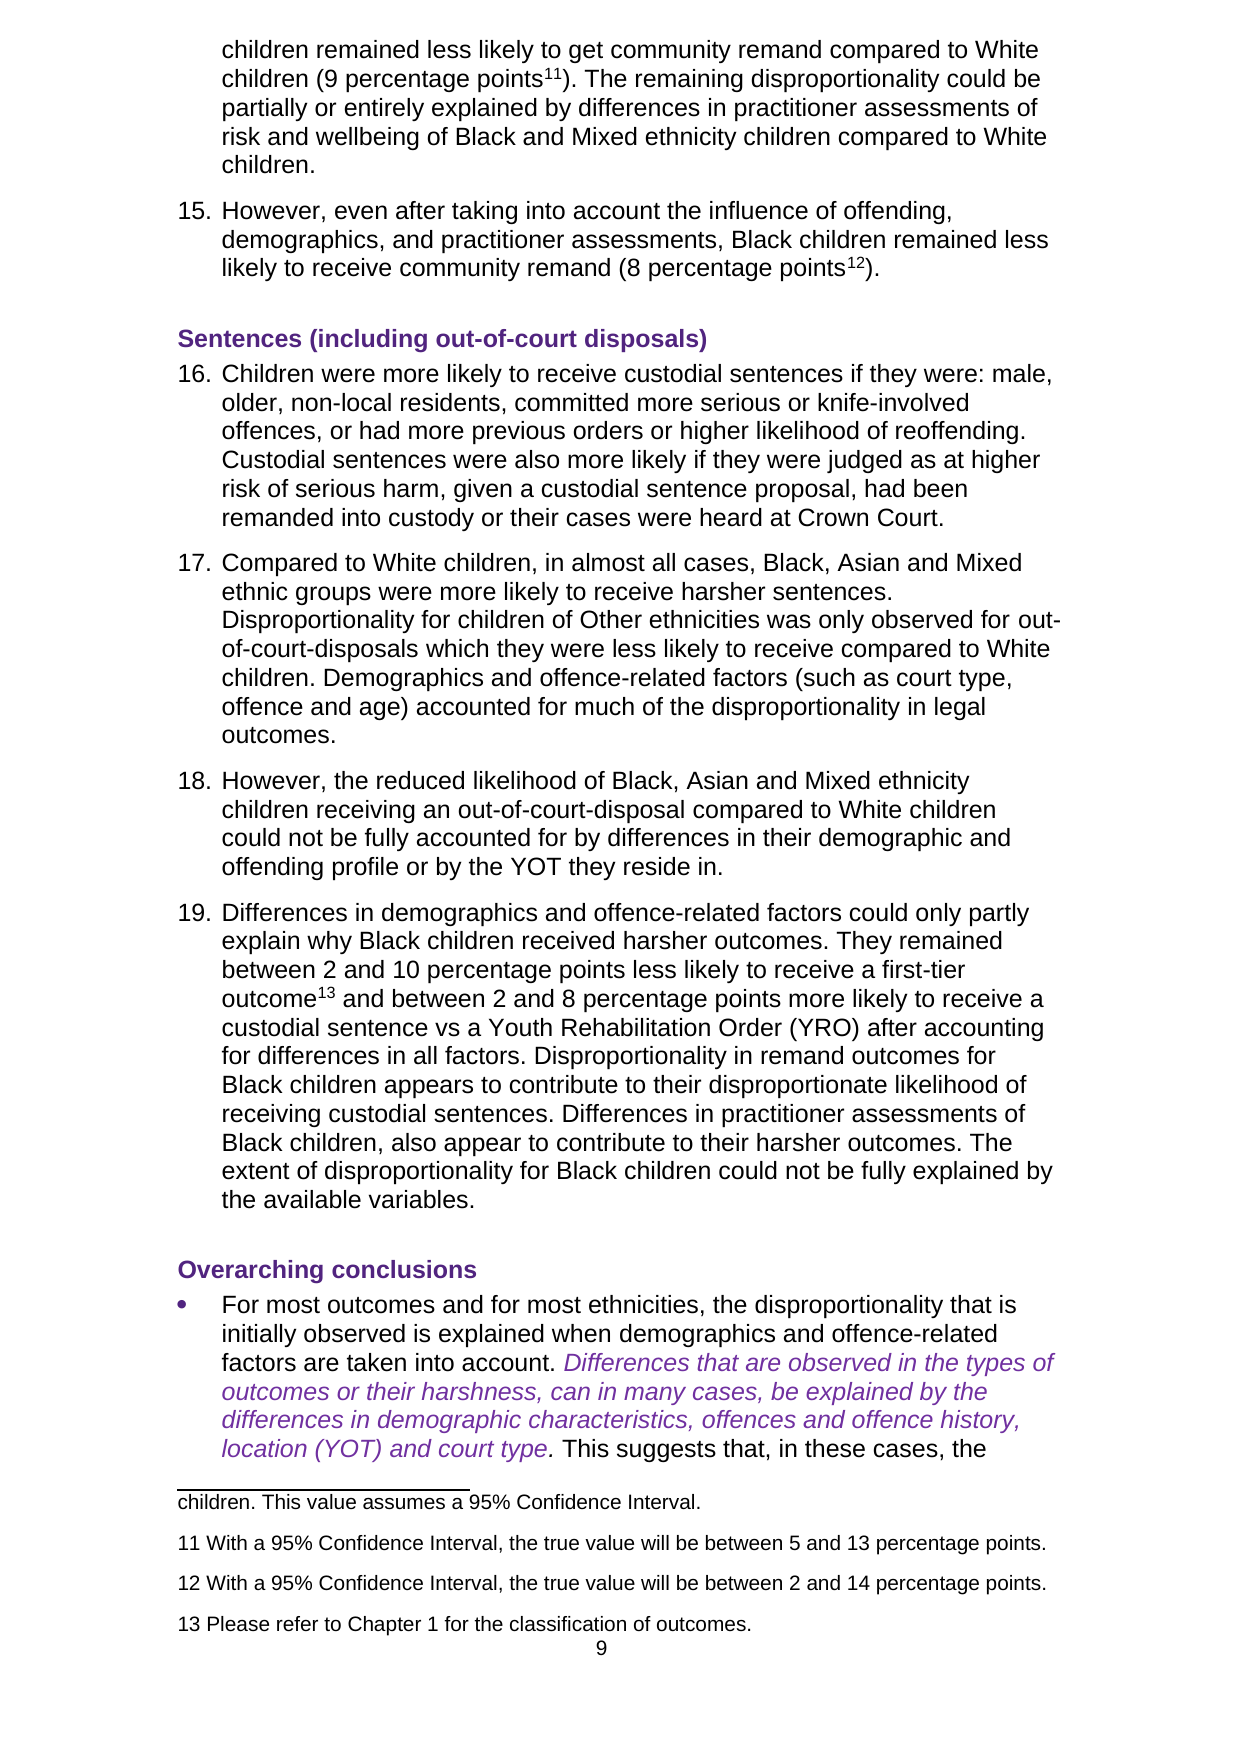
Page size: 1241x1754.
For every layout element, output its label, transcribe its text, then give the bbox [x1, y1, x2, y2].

list Please refer to Chapter 1 for the classification of outcomes. [177, 1612, 1063, 1636]
list children remained less likely to get community remand compared to White children (9 percentage points). The remaining disproportionality could be partially or entirely explained by differences in practitioner assessments of risk and wellbeing of Black and Mixed ethnicity children compared to White children. [177, 35, 1063, 179]
list With a 95% Confidence Interval, the true value will be between 5 and 13 percentage points. [177, 1531, 1063, 1554]
list For most outcomes and for most ethnicities, the disproportionality that is initially observed is explained when demographics and offence-related factors are taken into account. Differences that are observed in the types of outcomes or their harshness, can in many cases, be explained by the differences in demographic characteristics, offences and offence history, location (YOT) and court type. This suggests that, in these cases, the [177, 1290, 1063, 1463]
list Differences in demographics and offence-related factors could only partly explain why Black children received harsher outcomes. They remained between 2 and 10 percentage points less likely to receive a first-tier outcome and between 2 and 8 percentage points more likely to receive a custodial sentence vs a Youth Rehabilitation Order (YRO) after accounting for differences in all factors. Disproportionality in remand outcomes for Black children appears to contribute to their disproportionate likelihood of receiving custodial sentences. Differences in practitioner assessments of Black children, also appear to contribute to their harsher outcomes. The extent of disproportionality for Black children could not be fully explained by the available variables. [177, 897, 1063, 1214]
list children. This value assumes a 95% Confidence Interval. [177, 1490, 1063, 1514]
list With a 95% Confidence Interval, the true value will be between 2 and 14 percentage points. [177, 1571, 1063, 1595]
list Children were more likely to receive custodial sentences if they were: male, older, non-local residents, committed more serious or knife-involved offences, or had more previous orders or higher likelihood of reoffending. Custodial sentences were also more likely if they were judged as at higher risk of serious harm, given a custodial sentence proposal, had been remanded into custody or their cases were heard at Crown Court. [177, 359, 1063, 531]
list However, even after taking into account the influence of offending, demographics, and practitioner assessments, Black children remained less likely to receive community remand (8 percentage points). [177, 196, 1063, 282]
list However, the reduced likelihood of Black, Asian and Mixed ethnicity children receiving an out-of-court-disposal compared to White children could not be fully accounted for by differences in their demographic and offending profile or by the YOT they reside in. [177, 766, 1063, 881]
subtitle Sentences (including out-of-court disposals) [177, 324, 1063, 352]
list Compared to White children, in almost all cases, Black, Asian and Mixed ethnic groups were more likely to receive harsher sentences. Disproportionality for children of Other ethnicities was only observed for out-of-court-disposals which they were less likely to receive compared to White children. Demographics and offence-related factors (such as court type, offence and age) accounted for much of the disproportionality in legal outcomes. [177, 548, 1063, 749]
subtitle Overarching conclusions [177, 1255, 1063, 1284]
